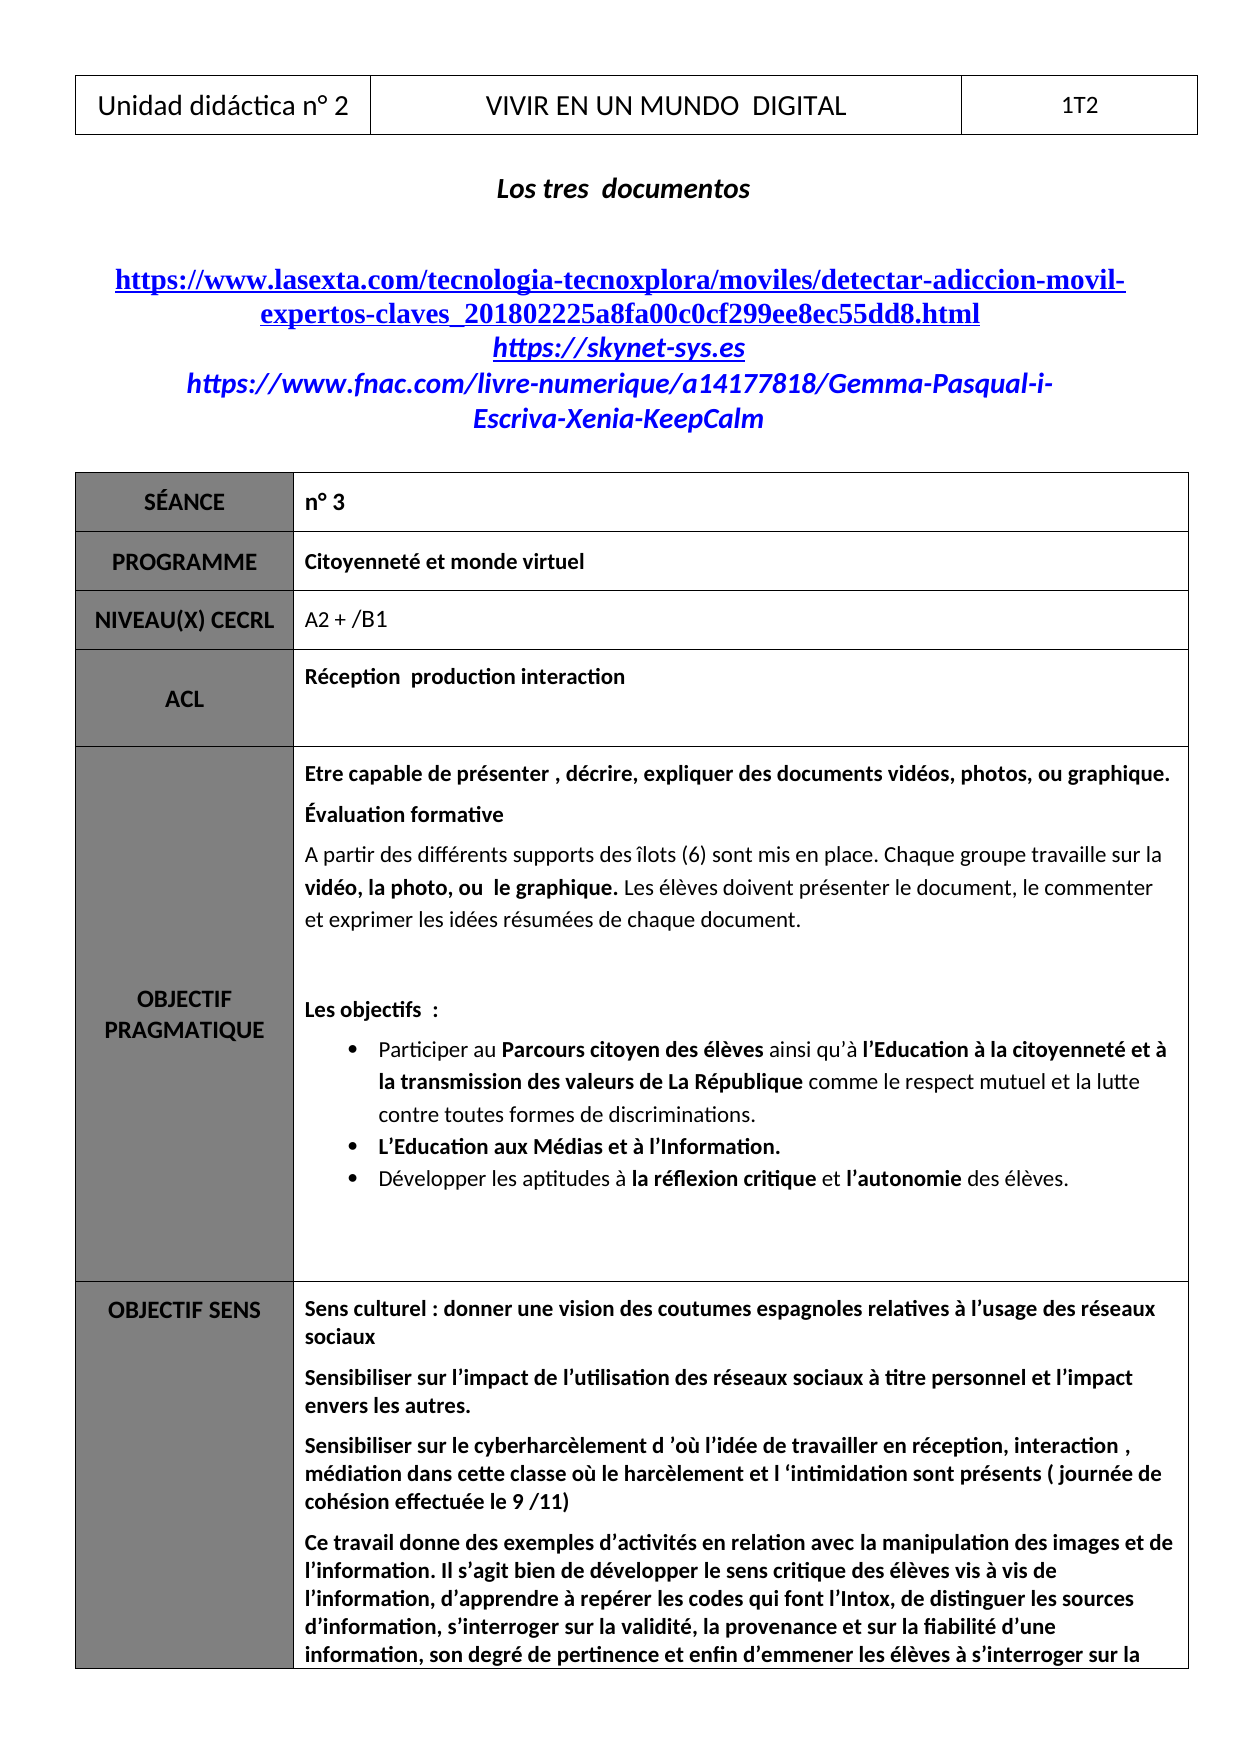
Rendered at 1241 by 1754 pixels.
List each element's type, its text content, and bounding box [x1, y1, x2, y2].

table_header 1T2 [962, 76, 1197, 134]
table_cell NIVEAU(X) CECRL [76, 591, 293, 649]
table_cell ACL [76, 650, 293, 746]
table_cell Sens culturel : donner une vision des coutumes espagnoles relatives à l’usage des réseaux sociaux Sensibiliser sur l’impact de l’utilisation des réseaux sociaux à titre personnel et l’impact envers les autres. Sensibiliser sur le cyberharcèlement d ’où l’idée de travailler en réception, interaction , médiation dans cette classe où le harcèlement et l ‘intimidation sont présents ( journée de cohésion effectuée le 9 /11) Ce travail donne des exemples d’activités en relation avec la manipulation des images et de l’information. Il s’agit bien de développer le sens critique des élèves vis à vis de l’information, d’apprendre à repérer les codes qui font l’Intox, de distinguer les sources d’information, s’interroger sur la validité, la provenance et sur la fiabilité d’une information, son degré de pertinence et enfin d’emmener les élèves à s’interroger sur la [294, 1282, 1188, 1668]
table_header VIVIR EN UN MUNDO DIGITAL [371, 76, 961, 134]
table_cell Réception production interaction [294, 650, 1188, 746]
table_cell OBJECTIF SENS [76, 1282, 293, 1668]
table_header n° 3 [294, 473, 1188, 531]
text https://www.lasexta.com/tecnologia-tecnoxplora/moviles/detectar-adiccion-movil-expertos-claves_201802225a8fa00c0cf299ee8ec55dd8.html [75, 262, 1165, 329]
table_cell PROGRAMME [76, 532, 293, 590]
table_cell A2 + /B1 [294, 591, 1188, 649]
table_header SÉANCE [76, 473, 293, 531]
table_cell Etre capable de présenter , décrire, expliquer des documents vidéos, photos, ou graphique. Évaluation formative A partir des différents supports des îlots (6) sont mis en place. Chaque groupe travaille sur la vidéo, la photo, ou le graphique. Les élèves doivent présenter le document, le commenter et exprimer les idées résumées de chaque document. Les objectifs : Participer au Parcours citoyen des élèves ainsi qu’à l’Education à la citoyenneté et à la transmission des valeurs de La République comme le respect mutuel et la lutte contre toutes formes de discriminations. L’Education aux Médias et à l’Information. Développer les aptitudes à la réflexion critique et l’autonomie des élèves. [294, 747, 1188, 1281]
table_cell OBJECTIF PRAGMATIQUE [76, 747, 293, 1281]
text https://www.fnac.com/livre-numerique/a14177818/Gemma-Pasqual-i- Escriva-Xenia-KeepCalm [75, 365, 1165, 436]
table_header Unidad didáctica n° 2 [76, 76, 370, 134]
table_cell Citoyenneté et monde virtuel [294, 532, 1188, 590]
text https://skynet-sys.es [75, 329, 1165, 365]
text Los tres documentos [75, 171, 1165, 206]
